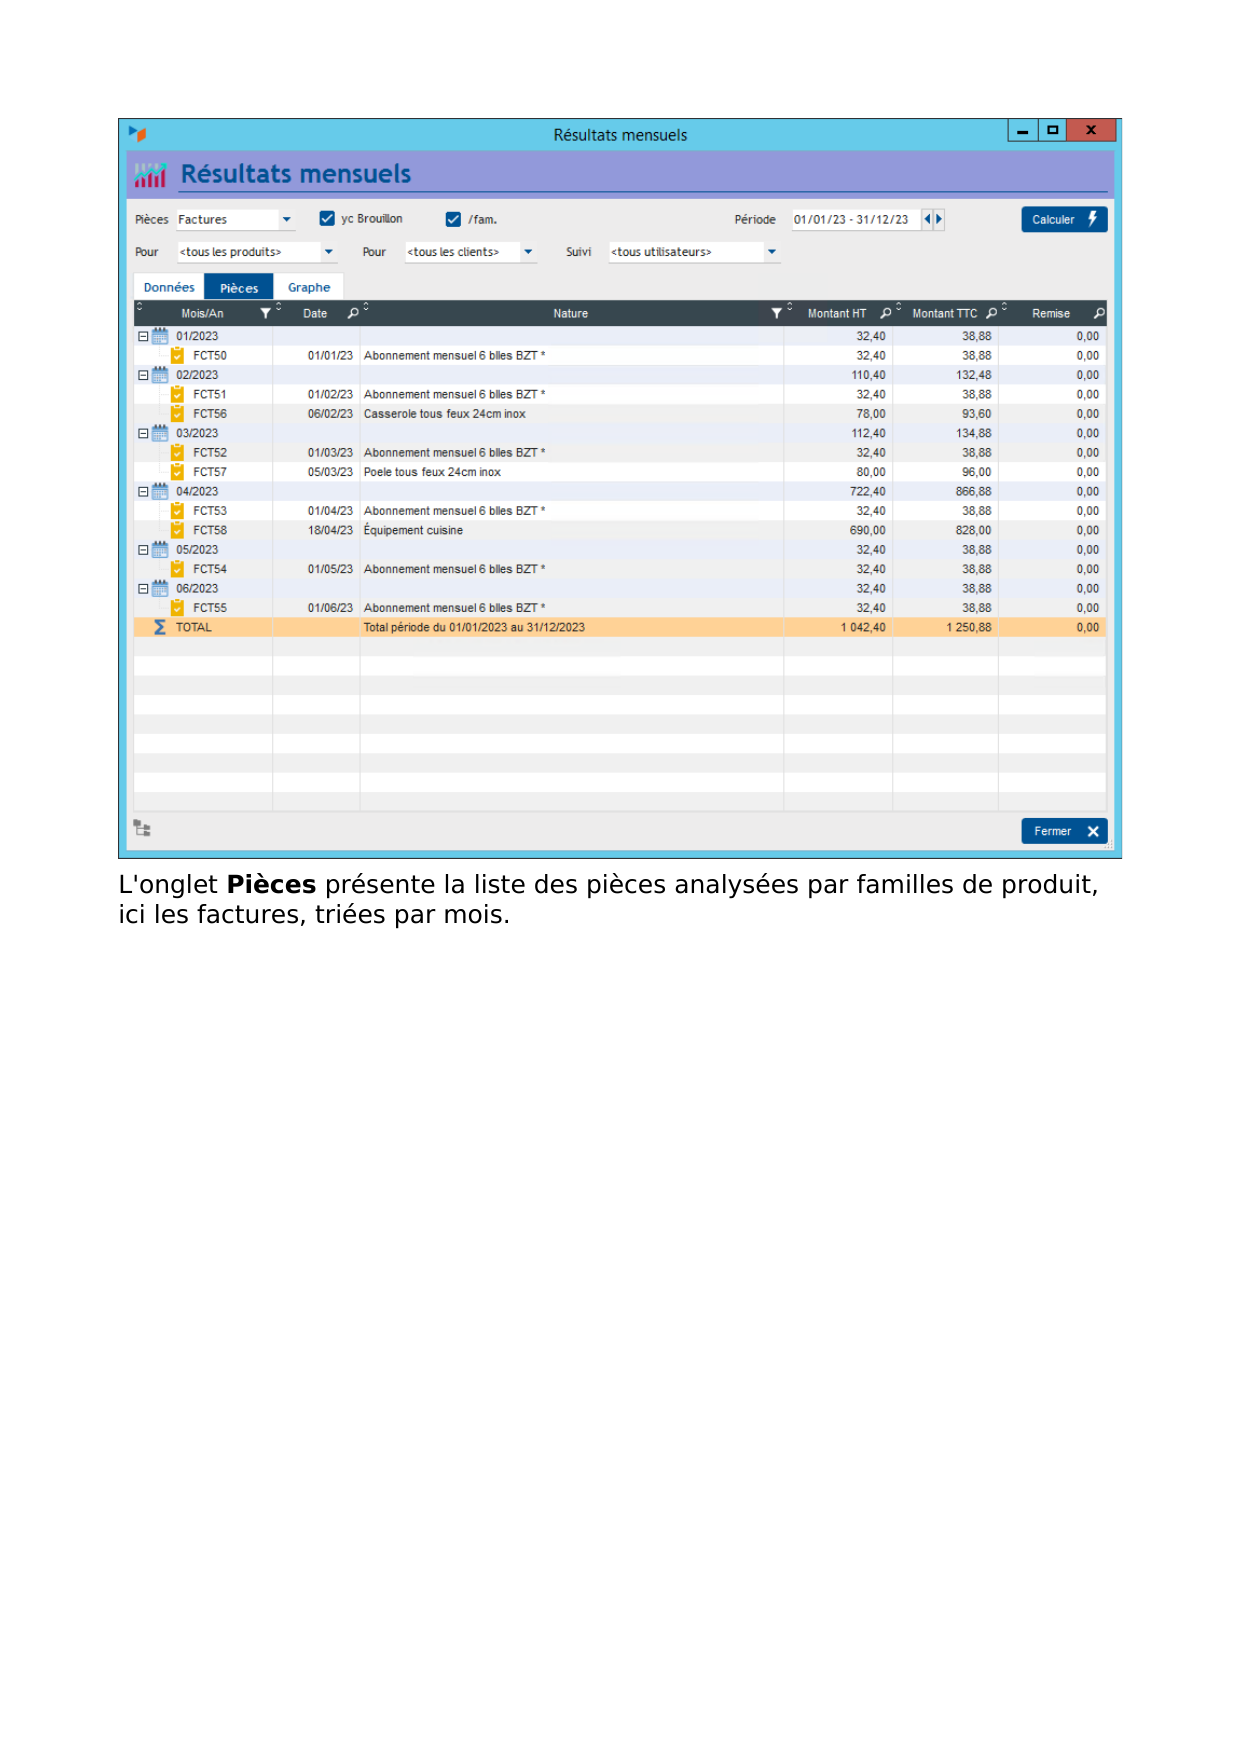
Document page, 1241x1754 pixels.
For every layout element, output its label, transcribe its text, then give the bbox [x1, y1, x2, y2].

text L'onglet Pièces présente la liste des pièces analysées par familles de produit, ici les factures, triées par mois. [118, 871, 1122, 929]
picture [118, 118, 1123, 859]
